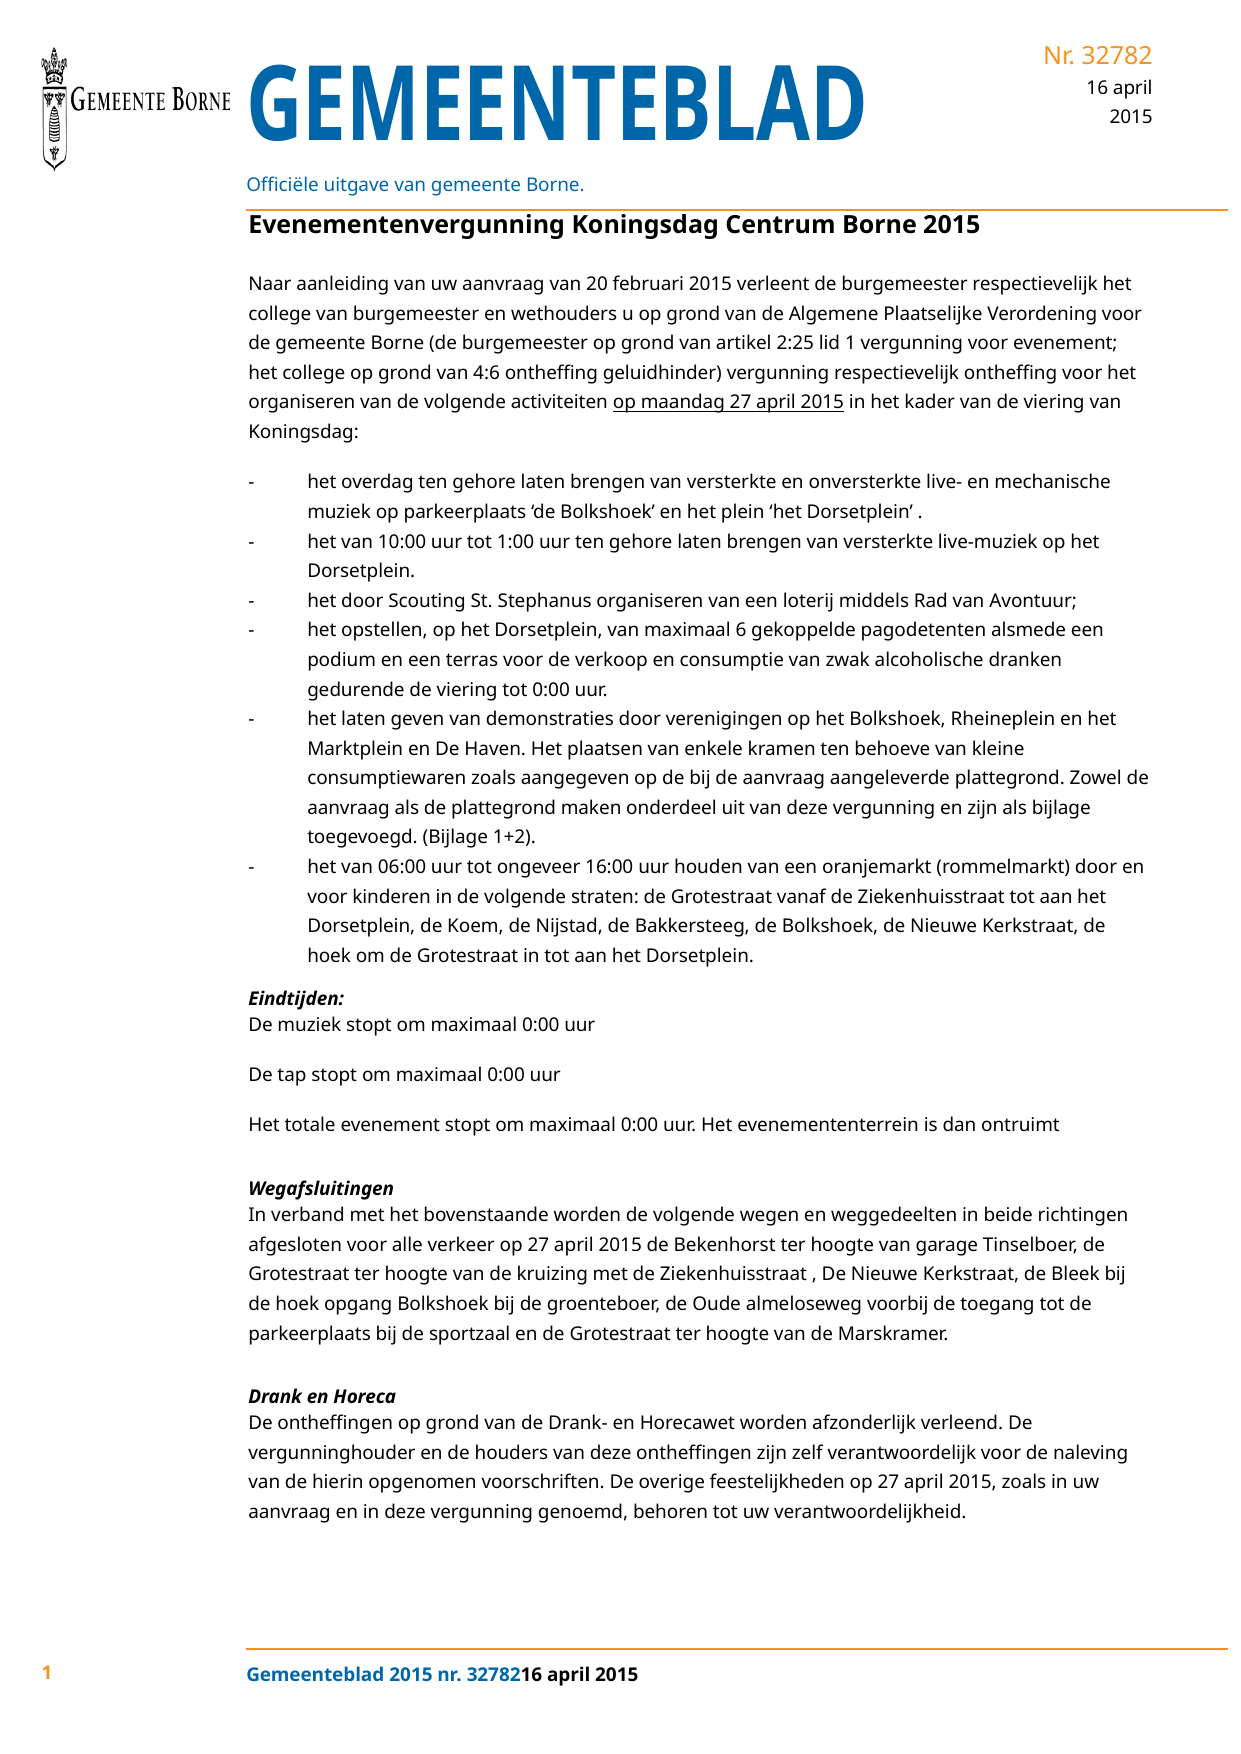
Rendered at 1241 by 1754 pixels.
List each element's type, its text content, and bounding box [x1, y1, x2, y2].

text Eindtijden: [248, 985, 1152, 1011]
text Het totale evenement stopt om maximaal 0:00 uur. Het evenemententerrein is dan ontruimt [248, 1112, 1152, 1137]
list het door Scouting St. Stephanus organiseren van een loterij middels Rad van Avontuur; [248, 587, 1152, 613]
list het van 10:00 uur tot 1:00 uur ten gehore laten brengen van versterkte live-muziek op het Dorsetplein. [248, 528, 1152, 583]
text De tap stopt om maximaal 0:00 uur [248, 1061, 1152, 1087]
list het van 06:00 uur tot ongeveer 16:00 uur houden van een oranjemarkt (rommelmarkt) door en voor kinderen in de volgende straten: de Grotestraat vanaf de Ziekenhuisstraat tot aan het Dorsetplein, de Koem, de Nijstad, de Bakkersteeg, de Bolkshoek, de Nieuwe Kerkstraat, de hoek om de Grotestraat in tot aan het Dorsetplein. [248, 853, 1152, 968]
text Wegafsluitingen [248, 1176, 1152, 1201]
list het opstellen, op het Dorsetplein, van maximaal 6 gekoppelde pagodetenten alsmede een podium en een terras voor de verkoop en consumptie van zwak alcoholische dranken gedurende de viering tot 0:00 uur. [248, 617, 1152, 701]
text In verband met het bovenstaande worden de volgende wegen en weggedeelten in beide richtingen afgesloten voor alle verkeer op 27 april 2015 de Bekenhorst ter hoogte van garage Tinselboer, de Grotestraat ter hoogte van de kruizing met de Ziekenhuisstraat , De Nieuwe Kerkstraat, de Bleek bij de hoek opgang Bolkshoek bij de groenteboer, de Oude almeloseweg voorbij de toegang tot de parkeerplaats bij de sportzaal en de Grotestraat ter hoogte van de Marskramer. [248, 1201, 1152, 1345]
text Naar aanleiding van uw aanvraag van 20 februari 2015 verleent de burgemeester respectievelijk het college van burgemeester en wethouders u op grond van de Algemene Plaatselijke Verordening voor de gemeente Borne (de burgemeester op grond van artikel 2:25 lid 1 vergunning voor evenement; het college op grond van 4:6 ontheffing geluidhinder) vergunning respectievelijk ontheffing voor het organiseren van de volgende activiteiten op maandag 27 april 2015 in het kader van de viering van Koningsdag: [248, 270, 1152, 444]
list het overdag ten gehore laten brengen van versterkte en onversterkte live- en mechanische muziek op parkeerplaats ‘de Bolkshoek’ en het plein ‘het Dorsetplein’ . [248, 469, 1152, 524]
text Evenementenvergunning Koningsdag Centrum Borne 2015 [248, 211, 1152, 241]
list het laten geven van demonstraties door verenigingen op het Bolkshoek, Rheineplein en het Marktplein en De Haven. Het plaatsen van enkele kramen ten behoeve van kleine consumptiewaren zoals aangegeven op de bij de aanvraag aangeleverde plattegrond. Zowel de aanvraag als de plattegrond maken onderdeel uit van deze vergunning en zijn als bijlage toegevoegd. (Bijlage 1+2). [248, 705, 1152, 849]
text De ontheffingen op grond van de Drank- en Horecawet worden afzonderlijk verleend. De vergunninghouder en de houders van deze ontheffingen zijn zelf verantwoordelijk voor de naleving van de hierin opgenomen voorschriften. De overige feestelijkheden op 27 april 2015, zoals in uw aanvraag en in deze vergunning genoemd, behoren tot uw verantwoordelijkheid. [248, 1409, 1152, 1524]
text De muziek stopt om maximaal 0:00 uur [248, 1011, 1152, 1037]
picture [41, 47, 231, 172]
text Drank en Horeca [248, 1384, 1152, 1409]
